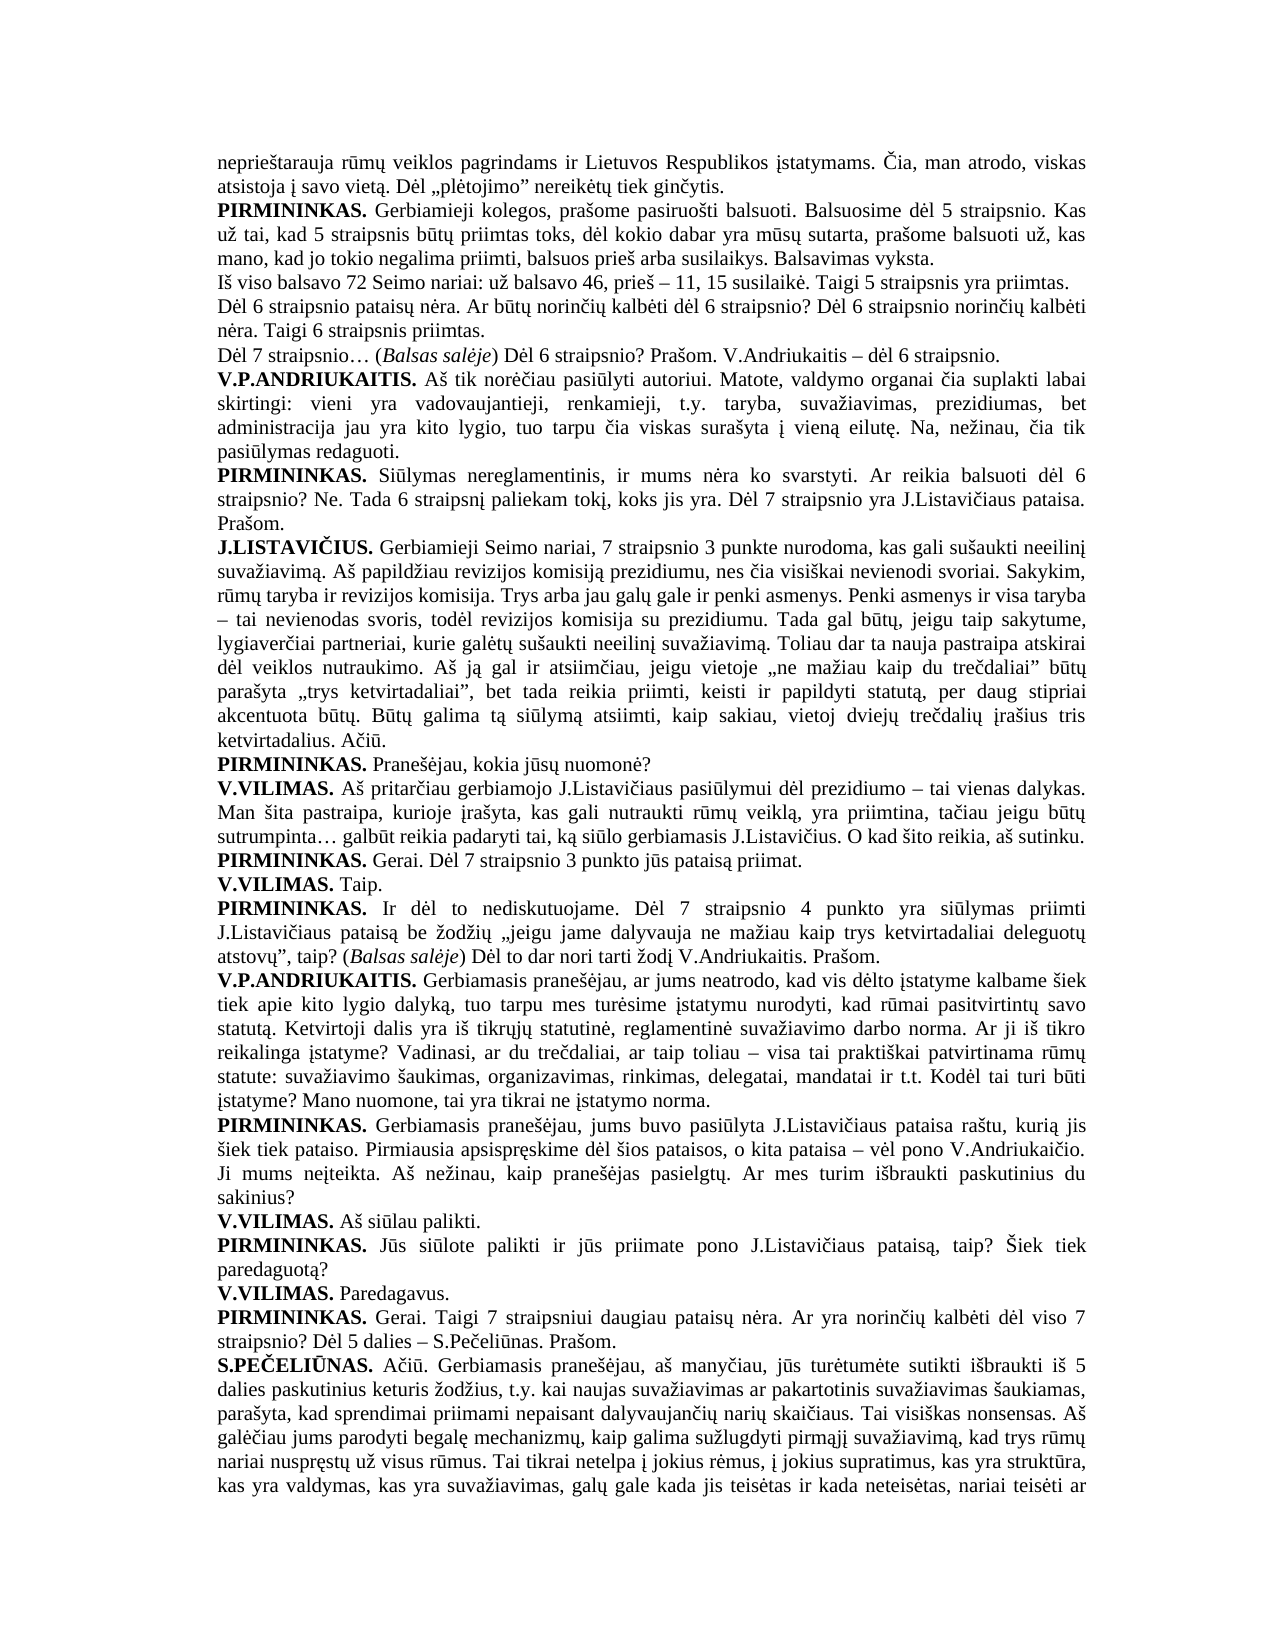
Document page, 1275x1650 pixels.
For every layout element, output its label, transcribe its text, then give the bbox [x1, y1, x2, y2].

text V.VILIMAS. Aš pritarčiau gerbiamojo J.Listavičiaus pasiūlymui dėl prezidiumo – tai vienas dalykas. Man šita pastraipa, kurioje įrašyta, kas gali nutraukti rūmų veiklą, yra priimtina, tačiau jeigu būtų sutrumpinta… galbūt reikia padaryti tai, ką siūlo gerbiamasis J.Listavičius. O kad šito reikia, aš sutinku. [217, 776, 1087, 848]
text Dėl 6 straipsnio pataisų nėra. Ar būtų norinčių kalbėti dėl 6 straipsnio? Dėl 6 straipsnio norinčių kalbėti nėra. Taigi 6 straipsnis priimtas. [217, 294, 1087, 342]
text PIRMININKAS. Gerbiamieji kolegos, prašome pasiruošti balsuoti. Balsuosime dėl 5 straipsnio. Kas už tai, kad 5 straipsnis būtų priimtas toks, dėl kokio dabar yra mūsų sutarta, prašome balsuoti už, kas mano, kad jo tokio negalima priimti, balsuos prieš arba susilaikys. Balsavimas vyksta. [217, 198, 1087, 270]
text PIRMININKAS. Pranešėjau, kokia jūsų nuomonė? [217, 752, 1087, 776]
text V.P.ANDRIUKAITIS. Aš tik norėčiau pasiūlyti autoriui. Matote, valdymo organai čia suplakti labai skirtingi: vieni yra vadovaujantieji, renkamieji, t.y. taryba, suvažiavimas, prezidiumas, bet administracija jau yra kito lygio, tuo tarpu čia viskas surašyta į vieną eilutę. Na, nežinau, čia tik pasiūlymas redaguoti. [217, 367, 1087, 463]
text PIRMININKAS. Gerai. Taigi 7 straipsniui daugiau pataisų nėra. Ar yra norinčių kalbėti dėl viso 7 straipsnio? Dėl 5 dalies – S.Pečeliūnas. Prašom. [217, 1305, 1087, 1353]
text V.VILIMAS. Taip. [217, 872, 1087, 896]
text J.LISTAVIČIUS. Gerbiamieji Seimo nariai, 7 straipsnio 3 punkte nurodoma, kas gali sušaukti neeilinį suvažiavimą. Aš papildžiau revizijos komisiją prezidiumu, nes čia visiškai nevienodi svoriai. Sakykim, rūmų taryba ir revizijos komisija. Trys arba jau galų gale ir penki asmenys. Penki asmenys ir visa taryba – tai nevienodas svoris, todėl revizijos komisija su prezidiumu. Tada gal būtų, jeigu taip sakytume, lygiaverčiai partneriai, kurie galėtų sušaukti neeilinį suvažiavimą. Toliau dar ta nauja pastraipa atskirai dėl veiklos nutraukimo. Aš ją gal ir atsiimčiau, jeigu vietoje „ne mažiau kaip du trečdaliai” būtų parašyta „trys ketvirtadaliai”, bet tada reikia priimti, keisti ir papildyti statutą, per daug stipriai akcentuota būtų. Būtų galima tą siūlymą atsiimti, kaip sakiau, vietoj dviejų trečdalių įrašius tris ketvirtadalius. Ačiū. [217, 535, 1087, 752]
text neprieštarauja rūmų veiklos pagrindams ir Lietuvos Respublikos įstatymams. Čia, man atrodo, viskas atsistoja į savo vietą. Dėl „plėtojimo” nereikėtų tiek ginčytis. [217, 150, 1087, 198]
text S.PEČELIŪNAS. Ačiū. Gerbiamasis pranešėjau, aš manyčiau, jūs turėtumėte sutikti išbraukti iš 5 dalies paskutinius keturis žodžius, t.y. kai naujas suvažiavimas ar pakartotinis suvažiavimas šaukiamas, parašyta, kad sprendimai priimami nepaisant dalyvaujančių narių skaičiaus. Tai visiškas nonsensas. Aš galėčiau jums parodyti begalę mechanizmų, kaip galima sužlugdyti pirmąjį suvažiavimą, kad trys rūmų nariai nuspręstų už visus rūmus. Tai tikrai netelpa į jokius rėmus, į jokius supratimus, kas yra struktūra, kas yra valdymas, kas yra suvažiavimas, galų gale kada jis teisėtas ir kada neteisėtas, nariai teisėti ar [217, 1353, 1087, 1497]
text PIRMININKAS. Gerbiamasis pranešėjau, jums buvo pasiūlyta J.Listavičiaus pataisa raštu, kurią jis šiek tiek pataiso. Pirmiausia apsispręskime dėl šios pataisos, o kita pataisa – vėl pono V.Andriukaičio. Ji mums neįteikta. Aš nežinau, kaip pranešėjas pasielgtų. Ar mes turim išbraukti paskutinius du sakinius? [217, 1112, 1087, 1209]
text V.VILIMAS. Aš siūlau palikti. [217, 1209, 1087, 1233]
text PIRMININKAS. Ir dėl to nediskutuojame. Dėl 7 straipsnio 4 punkto yra siūlymas priimti J.Listavičiaus pataisą be žodžių „jeigu jame dalyvauja ne mažiau kaip trys ketvirtadaliai deleguotų atstovų”, taip? (Balsas salėje) Dėl to dar nori tarti žodį V.Andriukaitis. Prašom. [217, 896, 1087, 968]
text PIRMININKAS. Siūlymas nereglamentinis, ir mums nėra ko svarstyti. Ar reikia balsuoti dėl 6 straipsnio? Ne. Tada 6 straipsnį paliekam tokį, koks jis yra. Dėl 7 straipsnio yra J.Listavičiaus pataisa. Prašom. [217, 463, 1087, 535]
text Dėl 7 straipsnio… (Balsas salėje) Dėl 6 straipsnio? Prašom. V.Andriukaitis – dėl 6 straipsnio. [217, 342, 1087, 367]
text V.VILIMAS. Paredagavus. [217, 1281, 1087, 1305]
text Iš viso balsavo 72 Seimo nariai: už balsavo 46, prieš – 11, 15 susilaikė. Taigi 5 straipsnis yra priimtas. [217, 270, 1087, 294]
text PIRMININKAS. Gerai. Dėl 7 straipsnio 3 punkto jūs pataisą priimat. [217, 848, 1087, 872]
text V.P.ANDRIUKAITIS. Gerbiamasis pranešėjau, ar jums neatrodo, kad vis dėlto įstatyme kalbame šiek tiek apie kito lygio dalyką, tuo tarpu mes turėsime įstatymu nurodyti, kad rūmai pasitvirtintų savo statutą. Ketvirtoji dalis yra iš tikrųjų statutinė, reglamentinė suvažiavimo darbo norma. Ar ji iš tikro reikalinga įstatyme? Vadinasi, ar du trečdaliai, ar taip toliau – visa tai praktiškai patvirtinama rūmų statute: suvažiavimo šaukimas, organizavimas, rinkimas, delegatai, mandatai ir t.t. Kodėl tai turi būti įstatyme? Mano nuomone, tai yra tikrai ne įstatymo norma. [217, 968, 1087, 1112]
text PIRMININKAS. Jūs siūlote palikti ir jūs priimate pono J.Listavičiaus pataisą, taip? Šiek tiek paredaguotą? [217, 1233, 1087, 1281]
